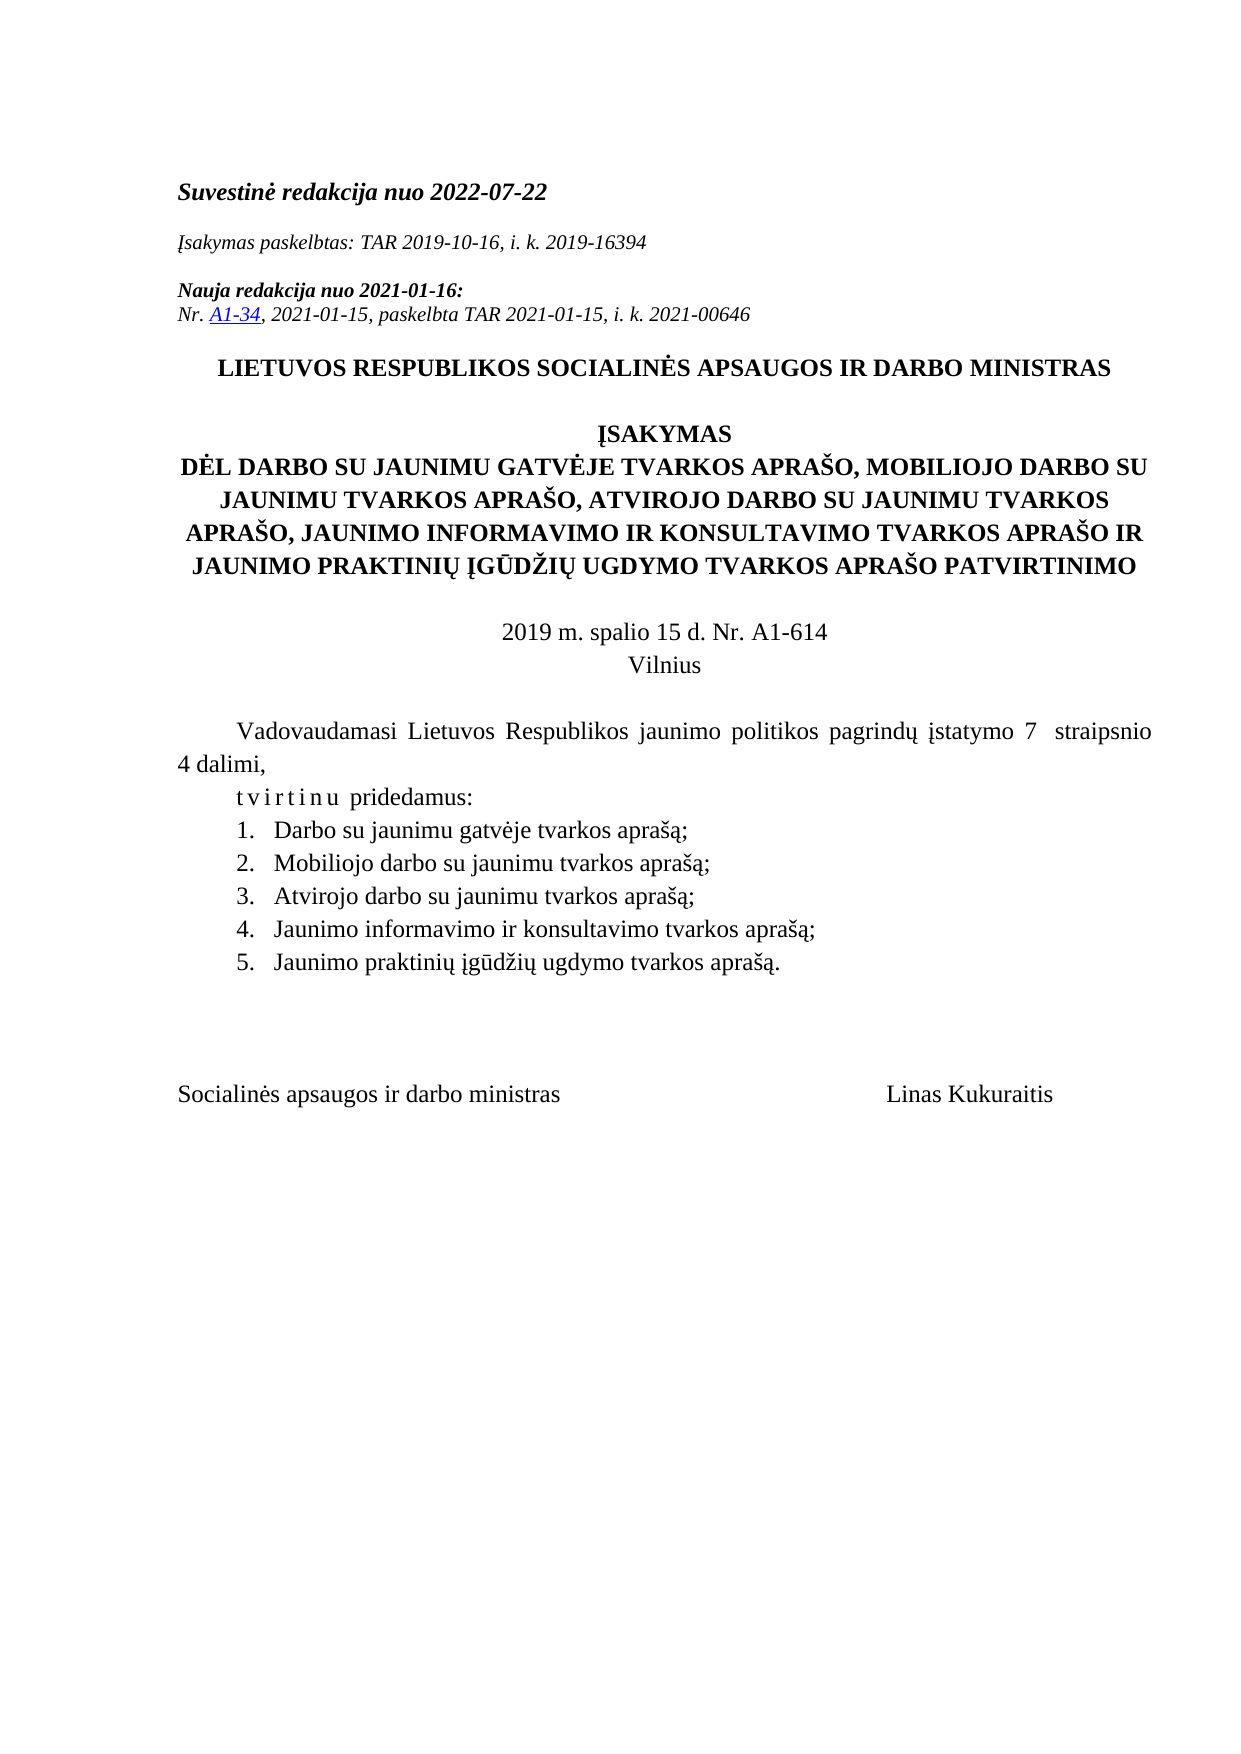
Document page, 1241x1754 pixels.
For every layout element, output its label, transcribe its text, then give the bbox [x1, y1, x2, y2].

text Socialinės apsaugos ir darbo ministras Linas Kukuraitis [177, 1079, 1152, 1108]
text Suvestinė redakcija nuo 2022-07-22 [177, 177, 1152, 206]
text LIETUVOS RESPUBLIKOS SOCIALINĖS APSAUGOS IR DARBO MINISTRAS [177, 353, 1152, 381]
text 1. Darbo su jaunimu gatvėje tvarkos aprašą; [236, 815, 1152, 844]
text ĮSAKYMAS [177, 419, 1152, 447]
text 5. Jaunimo praktinių įgūdžių ugdymo tvarkos aprašą. [236, 947, 1152, 976]
text Vadovaudamasi Lietuvos Respublikos jaunimo politikos pagrindų įstatymo 7 straipsnio 4 dalimi, [177, 716, 1152, 778]
text Įsakymas paskelbtas: TAR 2019-10-16, i. k. 2019-16394 [177, 230, 1152, 254]
text tvirtinu pridedamus: [236, 782, 1152, 811]
text 2019 m. spalio 15 d. Nr. A1-614 Vilnius [177, 617, 1152, 678]
text Nr. A1-34, 2021-01-15, paskelbta TAR 2021-01-15, i. k. 2021-00646 [177, 302, 1152, 326]
text Nauja redakcija nuo 2021-01-16: [177, 278, 1152, 302]
text 2. Mobiliojo darbo su jaunimu tvarkos aprašą; [236, 848, 1152, 877]
text 3. Atvirojo darbo su jaunimu tvarkos aprašą; [236, 881, 1152, 910]
text DĖL DARBO SU JAUNIMU GATVĖJE TVARKOS APRAŠO, MOBILIOJO DARBO SU JAUNIMU TVARKOS APRAŠO, ATVIROJO DARBO SU JAUNIMU TVARKOS APRAŠO, JAUNIMO INFORMAVIMO IR KONSULTAVIMO TVARKOS APRAŠO IR JAUNIMO PRAKTINIŲ ĮGŪDŽIŲ UGDYMO TVARKOS APRAŠO PATVIRTINIMO [177, 452, 1152, 579]
text 4. Jaunimo informavimo ir konsultavimo tvarkos aprašą; [236, 914, 1152, 943]
